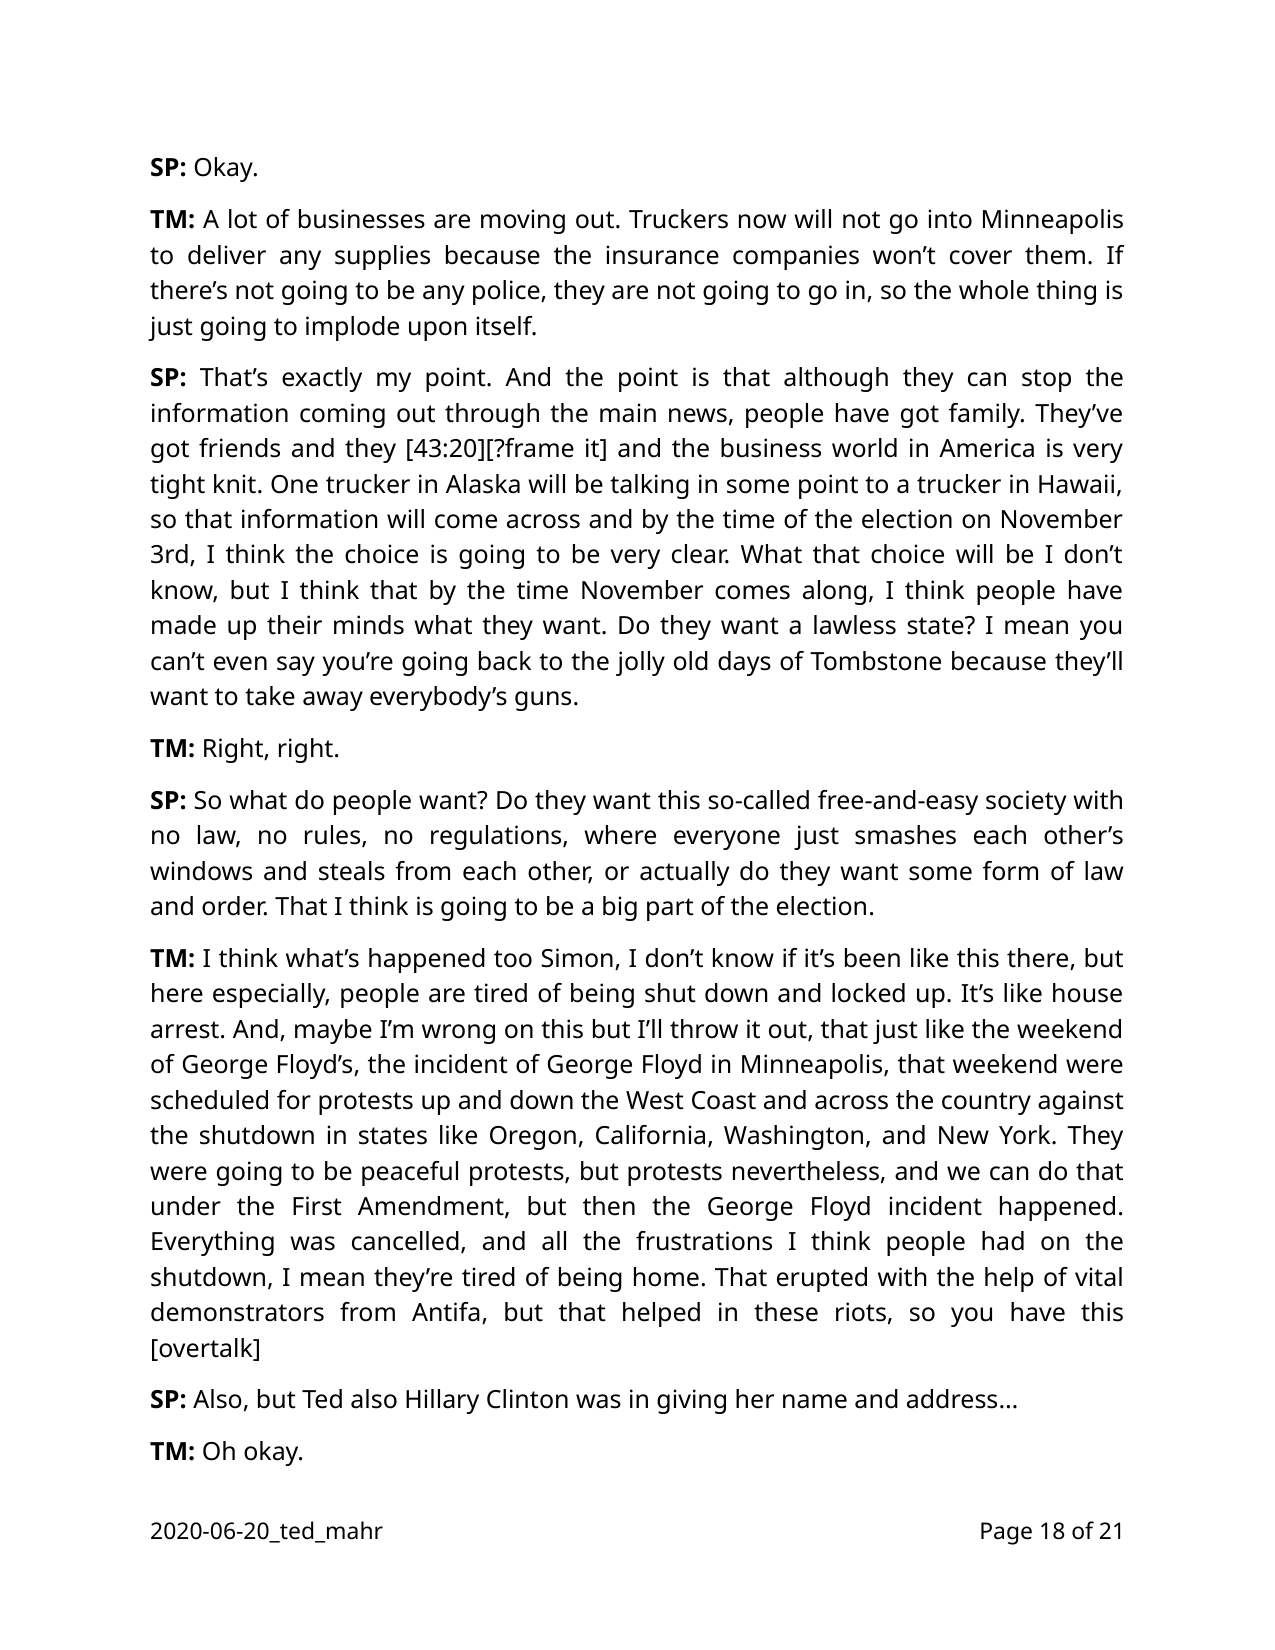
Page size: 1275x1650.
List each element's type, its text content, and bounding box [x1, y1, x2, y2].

text TM: Oh okay. [150, 1434, 1125, 1468]
text SP: Okay. [150, 150, 1125, 184]
text TM: I think what’s happened too Simon, I don’t know if it’s been like this there, but here especially, people are tired of being shut down and locked up. It’s like house arrest. And, maybe I’m wrong on this but I’ll throw it out, that just like the weekend of George Floyd’s, the incident of George Floyd in Minneapolis, that weekend were scheduled for protests up and down the West Coast and across the country against the shutdown in states like Oregon, California, Washington, and New York. They were going to be peaceful protests, but protests nevertheless, and we can do that under the First Amendment, but then the George Floyd incident happened. Everything was cancelled, and all the frustrations I think people had on the shutdown, I mean they’re tired of being home. That erupted with the help of vital demonstrators from Antifa, but that helped in these riots, so you have this [overtalk] [150, 941, 1125, 1364]
text TM: Right, right. [150, 731, 1125, 765]
text SP: So what do people want? Do they want this so-called free-and-easy society with no law, no rules, no regulations, where everyone just smashes each other’s windows and steals from each other, or actually do they want some form of law and order. That I think is going to be a big part of the election. [150, 782, 1125, 923]
text SP: Also, but Ted also Hillary Clinton was in giving her name and address… [150, 1382, 1125, 1416]
text SP: That’s exactly my point. And the point is that although they can stop the information coming out through the main news, people have got family. They’ve got friends and they [43:20][?frame it] and the business world in America is very tight knit. One trucker in Alaska will be talking in some point to a trucker in Hawaii, so that information will come across and by the time of the election on November 3rd, I think the choice is going to be very clear. What that choice will be I don’t know, but I think that by the time November comes along, I think people have made up their minds what they want. Do they want a lawless state? I mean you can’t even say you’re going back to the jolly old days of Tombstone because they’ll want to take away everybody’s guns. [150, 360, 1125, 713]
text TM: A lot of businesses are moving out. Truckers now will not go into Minneapolis to deliver any supplies because the insurance companies won’t cover them. If there’s not going to be any police, they are not going to go in, so the whole thing is just going to implode upon itself. [150, 202, 1125, 342]
